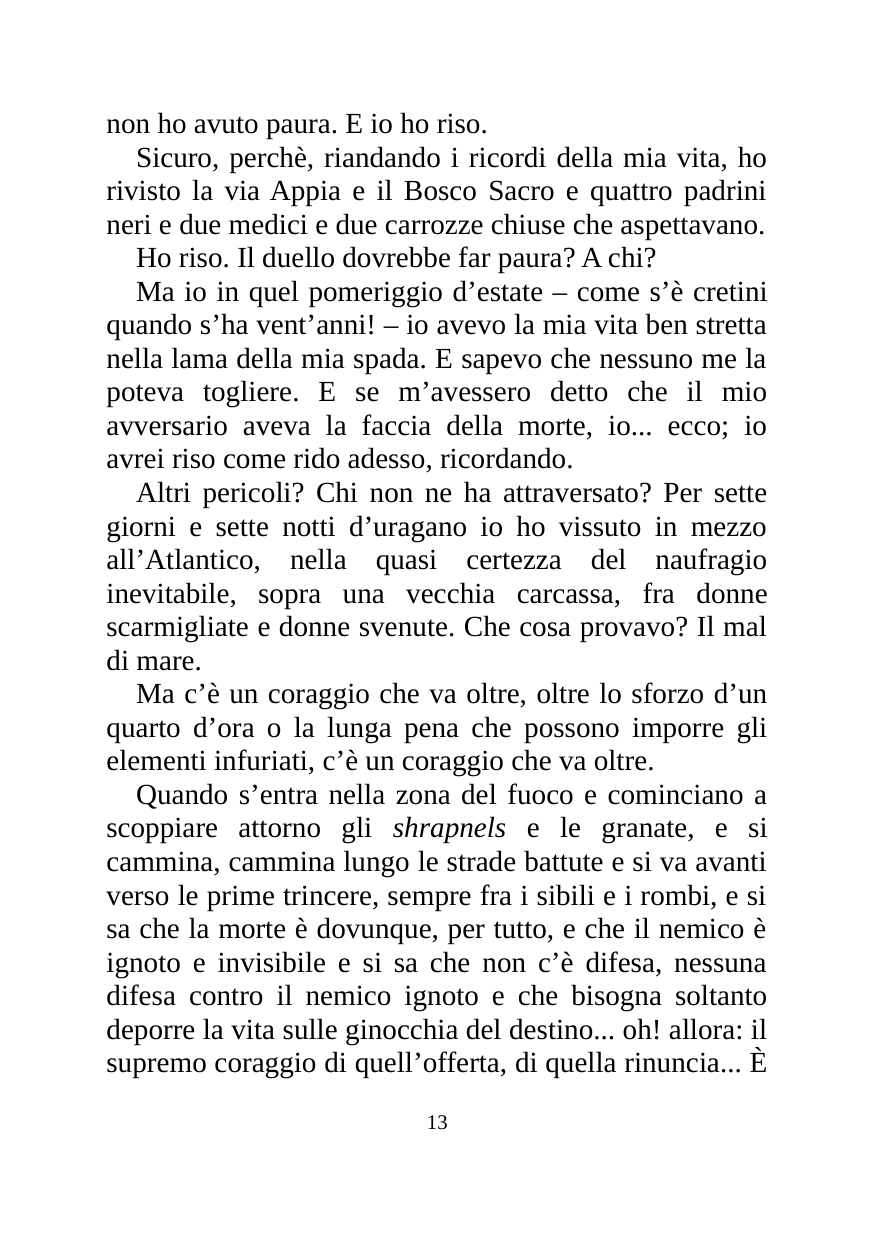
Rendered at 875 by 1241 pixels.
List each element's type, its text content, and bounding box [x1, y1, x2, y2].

text Ma c’è un coraggio che va oltre, oltre lo sforzo d’un quarto d’ora o la lunga pena che possono imporre gli elementi infuriati, c’è un coraggio che va oltre. [106, 676, 768, 777]
text Altri pericoli? Chi non ne ha attraversato? Per sette giorni e sette notti d’uragano io ho vissuto in mezzo all’Atlantico, nella quasi certezza del naufragio inevitabile, sopra una vecchia carcassa, fra donne scarmigliate e donne svenute. Che cosa provavo? Il mal di mare. [106, 475, 768, 676]
text Ma io in quel pomeriggio d’estate – come s’è cretini quando s’ha vent’anni! – io avevo la mia vita ben stretta nella lama della mia spada. E sapevo che nessuno me la poteva togliere. E se m’avessero detto che il mio avversario aveva la faccia della morte, io... ecco; io avrei riso come rido adesso, ricordando. [106, 274, 768, 475]
text Quando s’entra nella zona del fuoco e cominciano a scoppiare attorno gli shrapnels e le granate, e si cammina, cammina lungo le strade battute e si va avanti verso le prime trincere, sempre fra i sibili e i rombi, e si sa che la morte è dovunque, per tutto, e che il nemico è ignoto e invisibile e si sa che non c’è difesa, nessuna difesa contro il nemico ignoto e che bisogna soltanto deporre la vita sulle ginocchia del destino... oh! allora: il supremo coraggio di quell’offerta, di quella rinuncia... È [106, 777, 768, 1079]
text non ho avuto paura. E io ho riso. [106, 106, 768, 140]
text Ho riso. Il duello dovrebbe far paura? A chi? [106, 240, 768, 274]
text Sicuro, perchè, riandando i ricordi della mia vita, ho rivisto la via Appia e il Bosco Sacro e quattro padrini neri e due medici e due carrozze chiuse che aspettavano. [106, 140, 768, 240]
